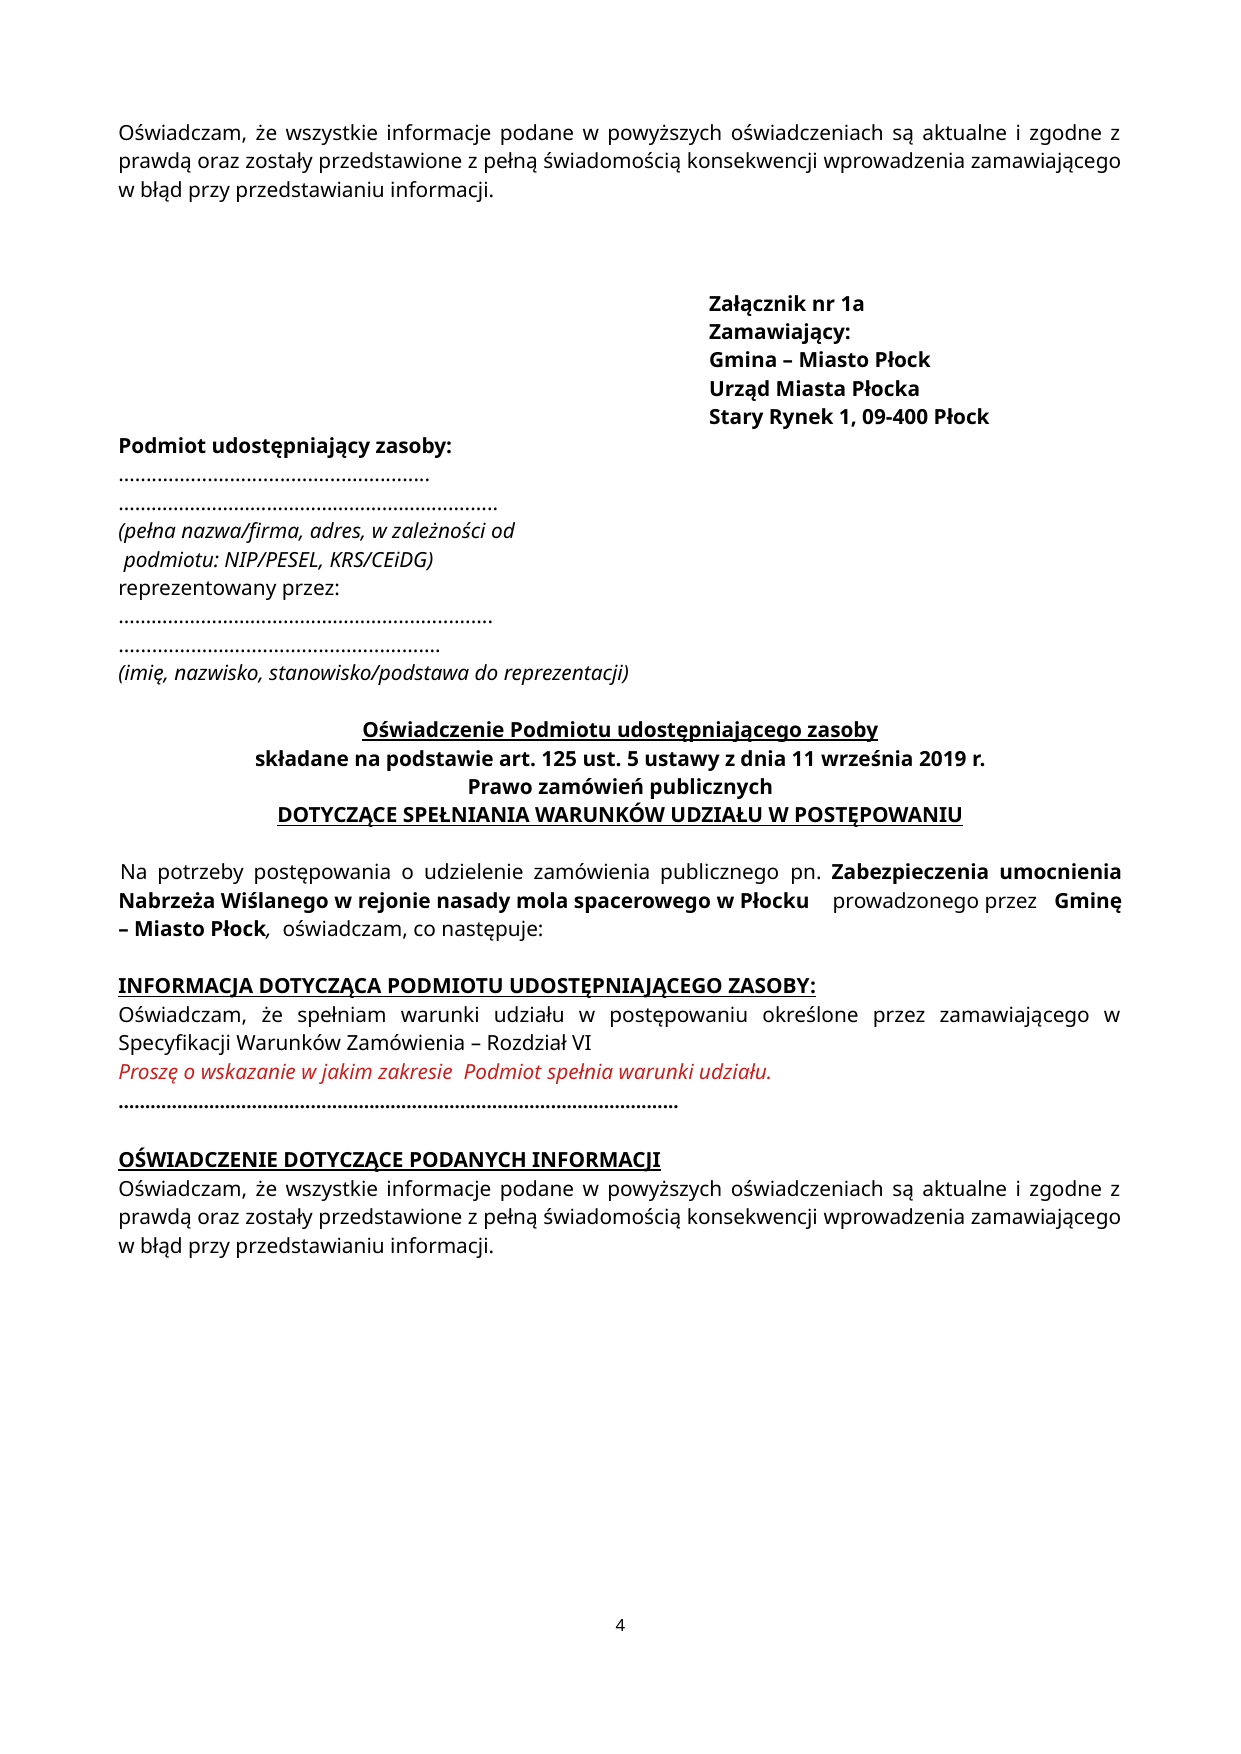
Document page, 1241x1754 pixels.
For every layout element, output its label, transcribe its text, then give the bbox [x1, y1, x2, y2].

text DOTYCZĄCE SPEŁNIANIA WARUNKÓW UDZIAŁU W POSTĘPOWANIU [118, 801, 1122, 829]
text Proszę o wskazanie w jakim zakresie Podmiot spełnia warunki udziału. [118, 1057, 1122, 1085]
text podmiotu: NIP/PESEL, KRS/CEiDG) [118, 545, 1122, 573]
text INFORMACJA DOTYCZĄCA PODMIOTU UDOSTĘPNIAJĄCEGO ZASOBY: [118, 972, 1122, 1000]
text OŚWIADCZENIE DOTYCZĄCE PODANYCH INFORMACJI [118, 1145, 1122, 1174]
text Oświadczam, że wszystkie informacje podane w powyższych oświadczeniach są aktualne i zgodne z prawdą oraz zostały przedstawione z pełną świadomością konsekwencji wprowadzenia zamawiającego w błąd przy przedstawianiu informacji. [118, 1174, 1122, 1259]
text Gmina – Miasto Płock [118, 346, 1122, 374]
text …………………………………………………............ [118, 488, 1122, 516]
text Urząd Miasta Płocka [118, 374, 1122, 402]
text Na potrzeby postępowania o udzielenie zamówienia publicznego pn. Zabezpieczenia umocnienia Nabrzeża Wiślanego w rejonie nasady mola spacerowego w Płocku prowadzonego przez Gminę – Miasto Płock, oświadczam, co następuje: [118, 857, 1122, 943]
text (pełna nazwa/firma, adres, w zależności od [118, 516, 1122, 545]
text Stary Rynek 1, 09-400 Płock [118, 402, 1122, 431]
text Prawo zamówień publicznych [118, 772, 1122, 801]
text …..................................................... [118, 459, 1122, 488]
text (imię, nazwisko, stanowisko/podstawa do reprezentacji) [118, 658, 1122, 687]
text Oświadczenie Podmiotu udostępniającego zasoby [118, 715, 1122, 744]
text ……………………………………………................. [118, 602, 1122, 630]
text Załącznik nr 1a [118, 289, 1122, 317]
text Podmiot udostępniający zasoby: [118, 431, 1122, 459]
text Oświadczam, że wszystkie informacje podane w powyższych oświadczeniach są aktualne i zgodne z prawdą oraz zostały przedstawione z pełną świadomością konsekwencji wprowadzenia zamawiającego w błąd przy przedstawianiu informacji. [118, 118, 1122, 203]
text …………………………………………………………………………………………... [118, 1088, 1122, 1114]
text reprezentowany przez: [118, 573, 1122, 602]
text składane na podstawie art. 125 ust. 5 ustawy z dnia 11 września 2019 r. [118, 744, 1122, 772]
text .............……….................................... [118, 630, 1122, 658]
text Oświadczam, że spełniam warunki udziału w postępowaniu określone przez zamawiającego w Specyfikacji Warunków Zamówienia – Rozdział VI [118, 1000, 1122, 1057]
text Zamawiający: [118, 317, 1122, 346]
